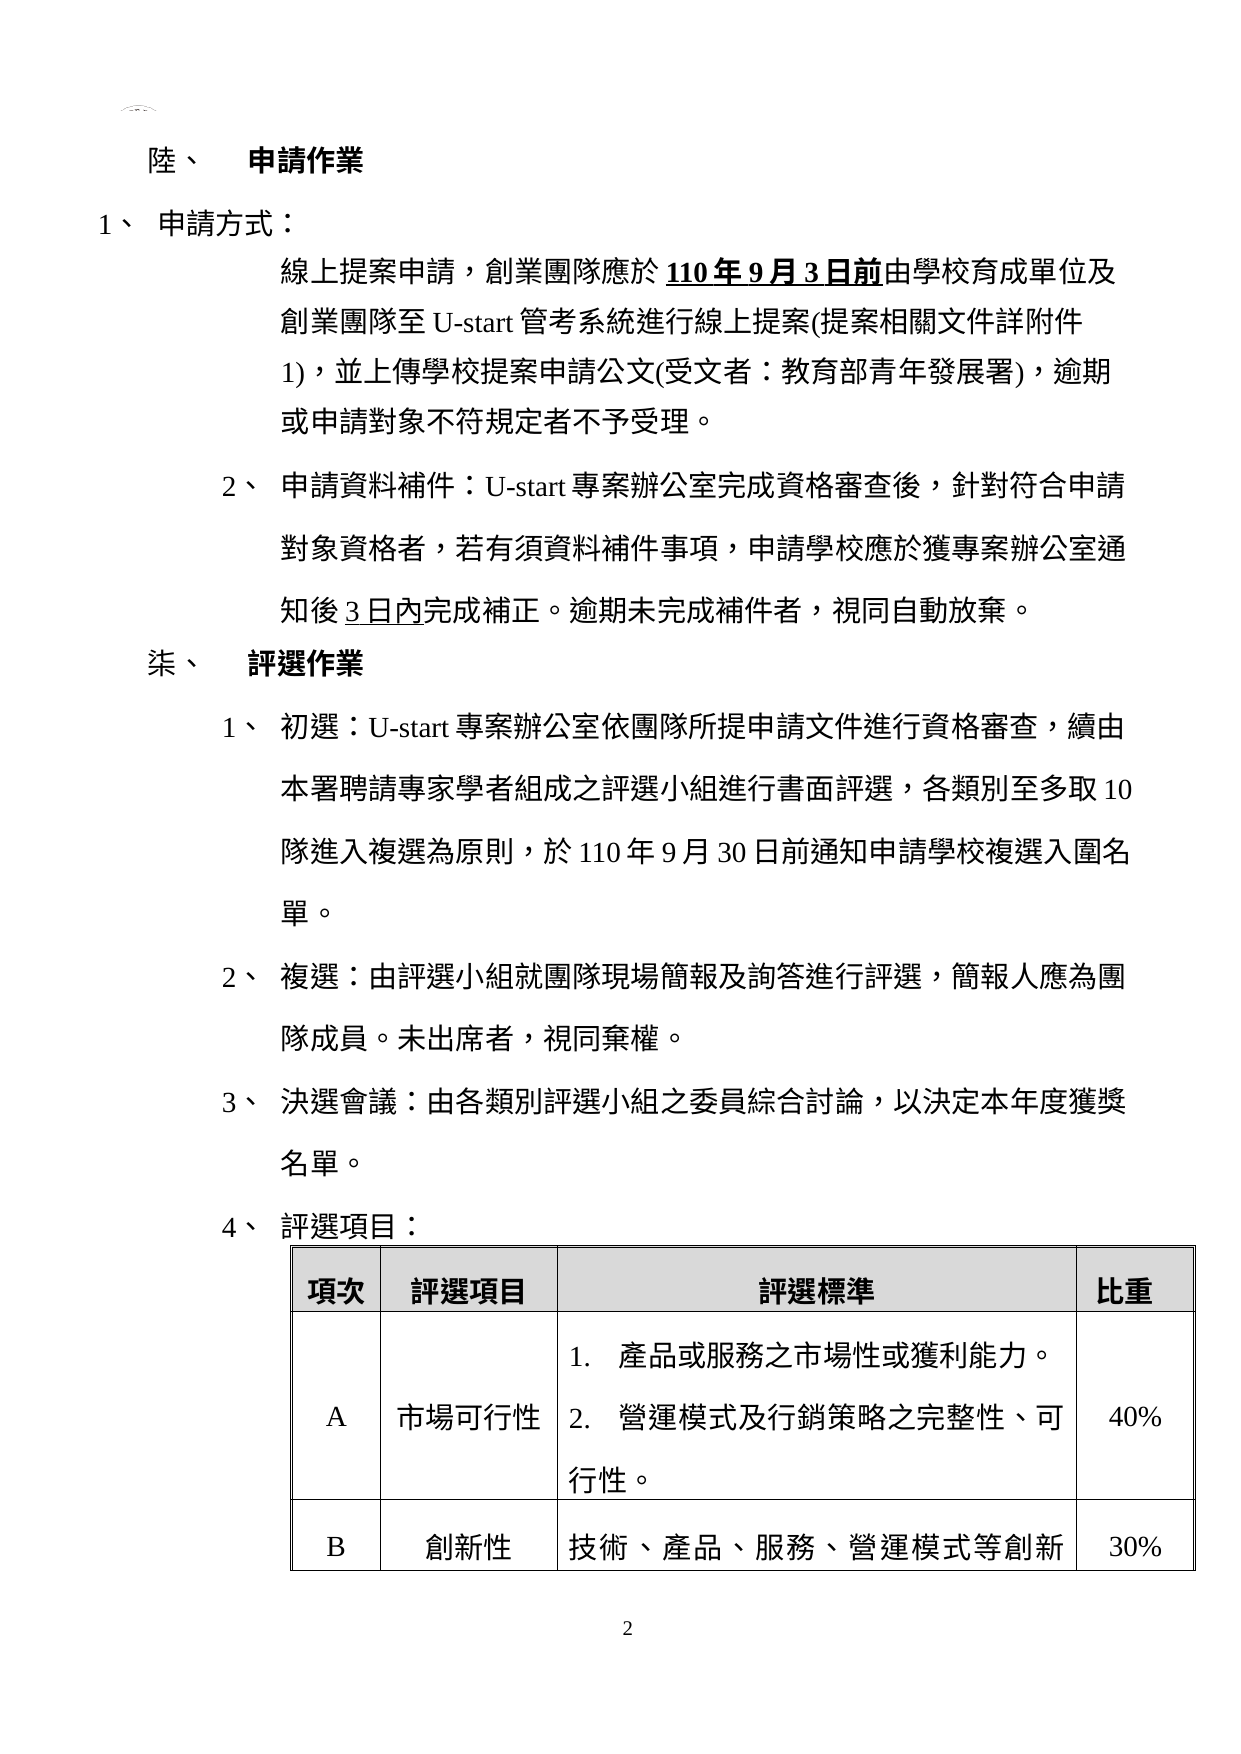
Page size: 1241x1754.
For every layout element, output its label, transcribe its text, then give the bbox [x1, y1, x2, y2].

table_cell 市場可行性 [381, 1312, 557, 1499]
list 申請方式： [98, 180, 1137, 242]
list 評選項目： [222, 1183, 1137, 1245]
list 申請資料補件：U-start專案辦公室完成資格審查後，針對符合申請對象資格者，若有須資料補件事項，申請學校應於獲專案辦公室通知後3日內完成補正。逾期未完成補件者，視同自動放棄。 [222, 442, 1137, 630]
table_cell 創新性 [381, 1500, 557, 1570]
text 線上提案申請，創業團隊應於110年9月3日前由學校育成單位及創業團隊至U-start管考系統進行線上提案(提案相關文件詳附件1)，並上傳學校提案申請公文(受文者：教育部青年發展署)，逾期或申請對象不符規定者不予受理。 [281, 242, 1137, 442]
list 決選會議：由各類別評選小組之委員綜合討論，以決定本年度獲獎名單。 [222, 1058, 1137, 1183]
table_header 評選標準 [558, 1248, 1076, 1311]
list 評選作業 [148, 640, 1137, 683]
table_cell 40% [1077, 1312, 1193, 1499]
table_header 比重 [1077, 1248, 1193, 1311]
table_header 項次 [293, 1248, 380, 1311]
table_header 評選項目 [381, 1248, 557, 1311]
table_cell B [293, 1500, 380, 1570]
list 複選：由評選小組就團隊現場簡報及詢答進行評選，簡報人應為團隊成員。未出席者，視同棄權。 [222, 933, 1137, 1058]
list 申請作業 [148, 138, 1137, 180]
table_cell 技術、產品、服務、營運模式等創新 [558, 1500, 1076, 1570]
table_cell 30% [1077, 1500, 1193, 1570]
table_cell A [293, 1312, 380, 1499]
table_cell 產品或服務之市場性或獲利能力。 營運模式及行銷策略之完整性、可行性。 [558, 1312, 1076, 1499]
list 初選：U-start專案辦公室依團隊所提申請文件進行資格審查，續由本署聘請專家學者組成之評選小組進行書面評選，各類別至多取10隊進入複選為原則，於110年9月30日前通知申請學校複選入圍名單。 [222, 683, 1137, 933]
